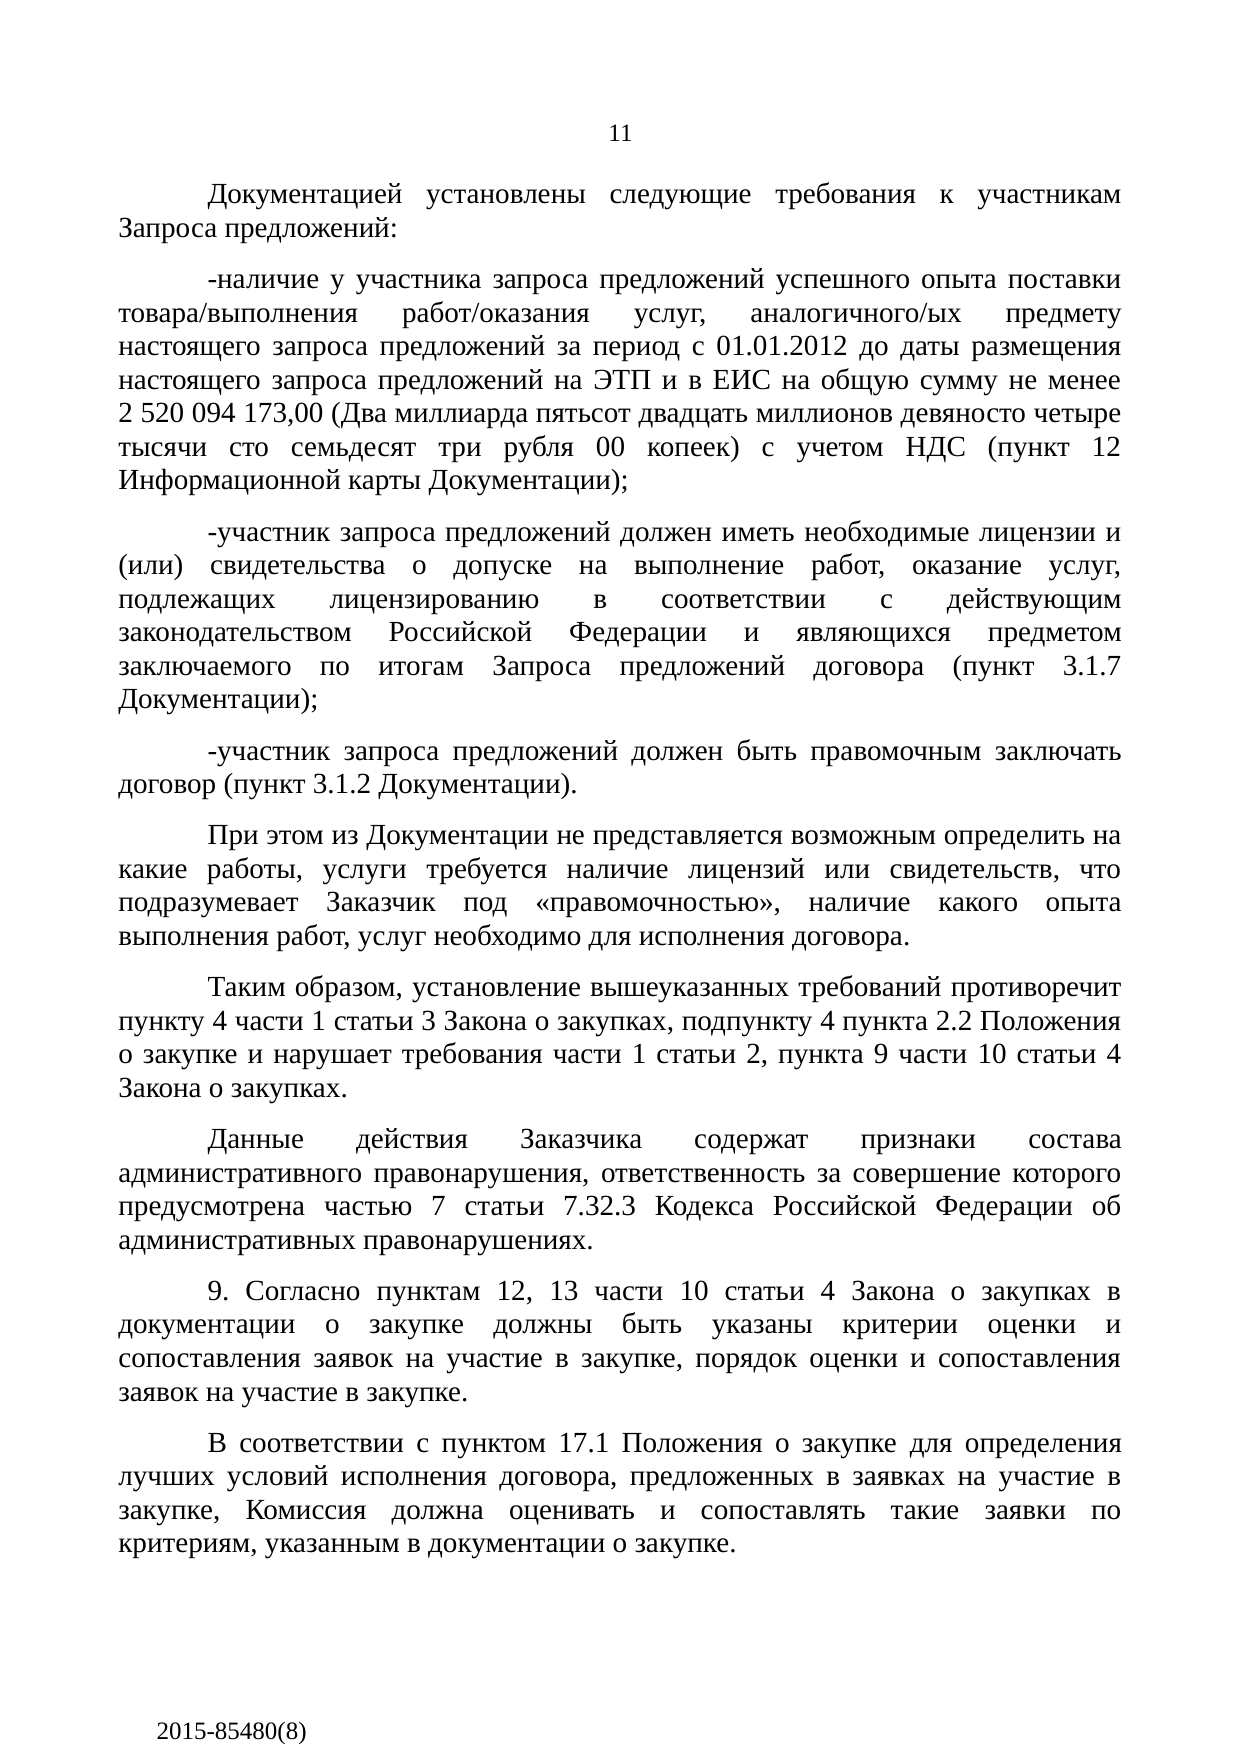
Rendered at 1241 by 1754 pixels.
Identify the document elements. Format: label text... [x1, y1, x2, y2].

text При этом из Документации не представляется возможным определить на какие работы, услуги требуется наличие лицензий или свидетельств, что подразумевает Заказчик под «правомочностью», наличие какого опыта выполнения работ, услуг необходимо для исполнения договора. [118, 817, 1122, 952]
text Документацией установлены следующие требования к участникам Запроса предложений: [118, 176, 1122, 243]
text В соответствии с пунктом 17.1 Положения о закупке для определения лучших условий исполнения договора, предложенных в заявках на участие в закупке, Комиссия должна оценивать и сопоставлять такие заявки по критериям, указанным в документации о закупке. [118, 1425, 1122, 1559]
text Таким образом, установление вышеуказанных требований противоречит пункту 4 части 1 статьи 3 Закона о закупках, подпункту 4 пункта 2.2 Положения о закупке и нарушает требования части 1 статьи 2, пункта 9 части 10 статьи 4 Закона о закупках. [118, 969, 1122, 1103]
text 9. Согласно пунктам 12, 13 части 10 статьи 4 Закона о закупках в документации о закупке должны быть указаны критерии оценки и сопоставления заявок на участие в закупке, порядок оценки и сопоставления заявок на участие в закупке. [118, 1273, 1122, 1407]
text -участник запроса предложений должен быть правомочным заключать договор (пункт 3.1.2 Документации). [118, 733, 1122, 800]
text -наличие у участника запроса предложений успешного опыта поставки товара/выполнения работ/оказания услуг, аналогичного/ых предмету настоящего запроса предложений за период с 01.01.2012 до даты размещения настоящего запроса предложений на ЭТП и в ЕИС на общую сумму не менее 2 520 094 173,00 (Два миллиарда пятьсот двадцать миллионов девяносто четыре тысячи сто семьдесят три рубля 00 копеек) с учетом НДС (пункт 12 Информационной карты Документации); [118, 261, 1122, 496]
text Данные действия Заказчика содержат признаки состава административного правонарушения, ответственность за совершение которого предусмотрена частью 7 статьи 7.32.3 Кодекса Российской Федерации об административных правонарушениях. [118, 1121, 1122, 1255]
text -участник запроса предложений должен иметь необходимые лицензии и (или) свидетельства о допуске на выполнение работ, оказание услуг, подлежащих лицензированию в соответствии с действующим законодательством Российской Федерации и являющихся предметом заключаемого по итогам Запроса предложений договора (пункт 3.1.7 Документации); [118, 514, 1122, 715]
